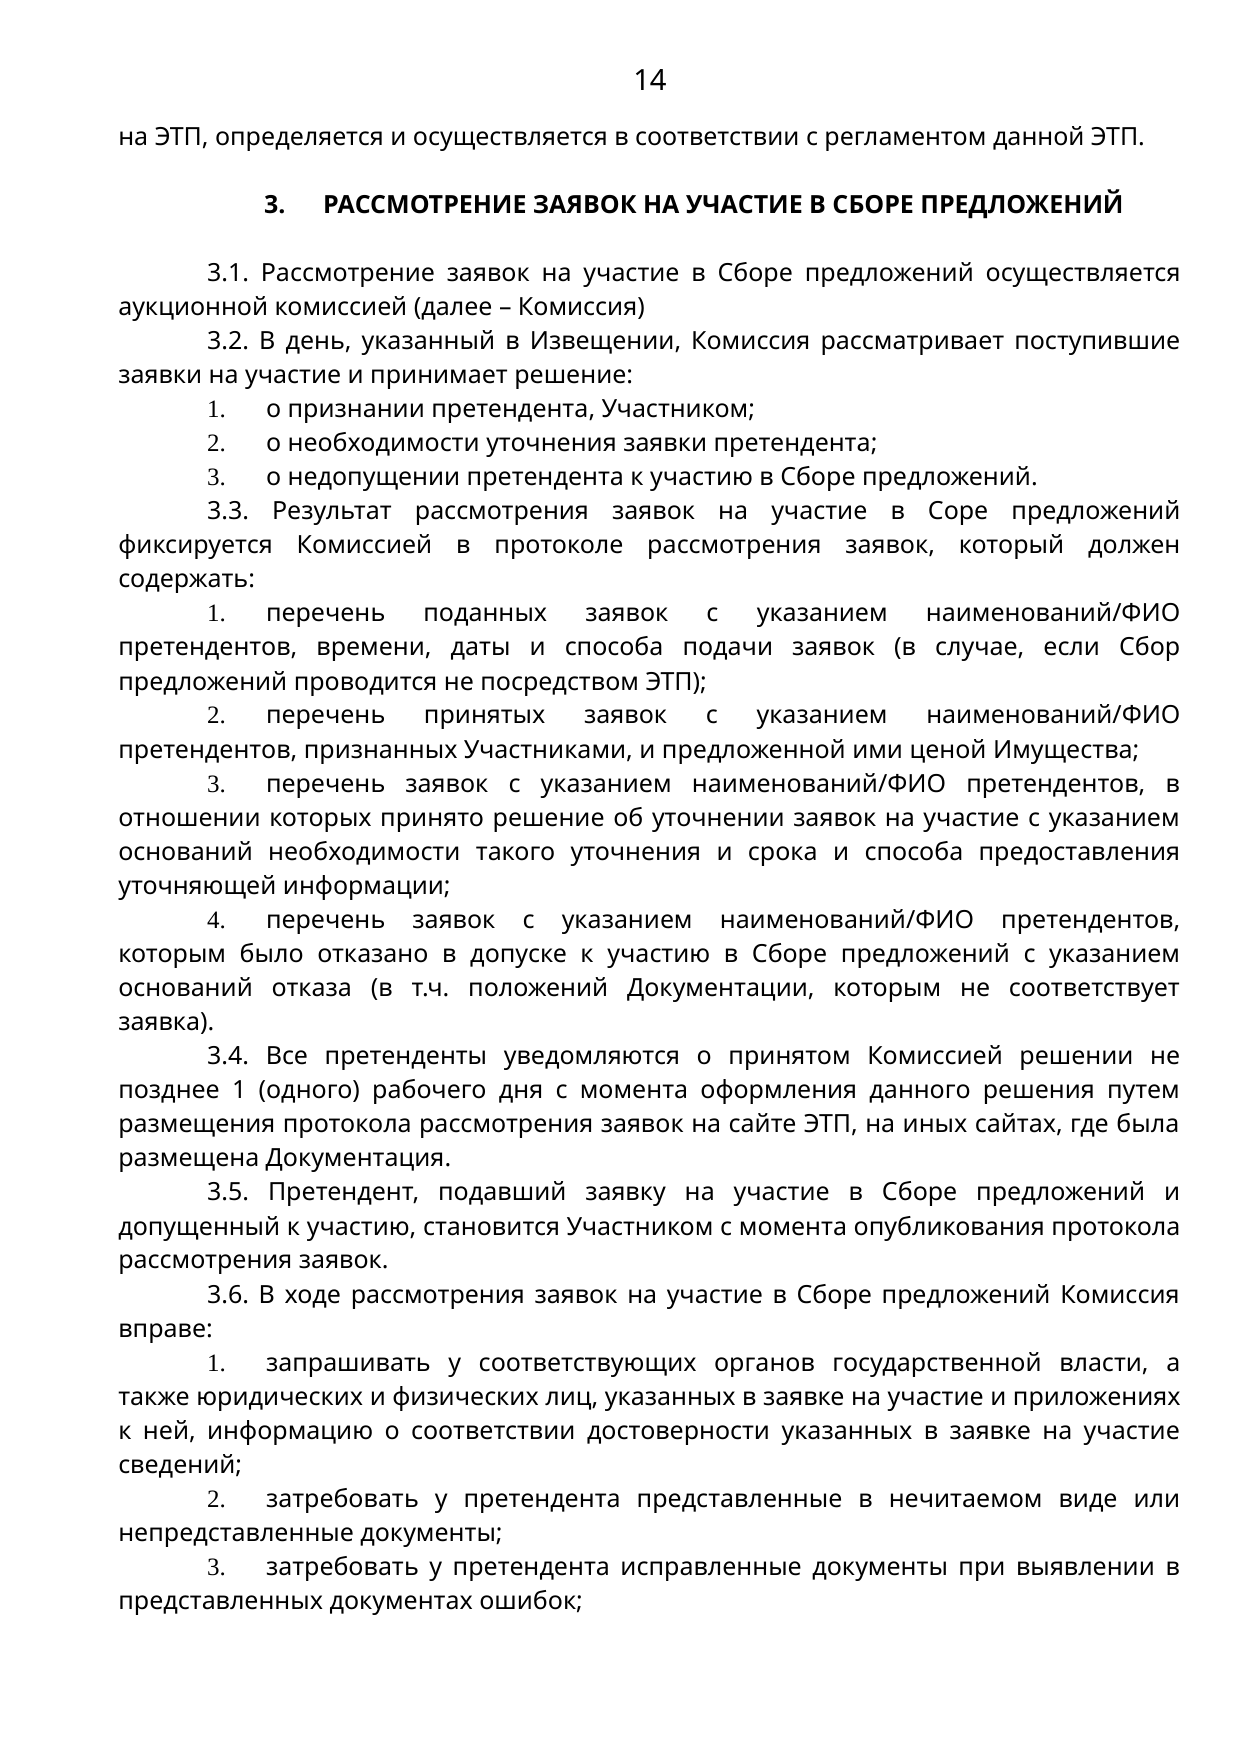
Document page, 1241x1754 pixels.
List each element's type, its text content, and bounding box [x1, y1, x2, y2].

text на ЭТП, определяется и осуществляется в соответствии с регламентом данной ЭТП. [118, 118, 1181, 152]
list перечень заявок с указанием наименований/ФИО претендентов, в отношении которых принято решение об уточнении заявок на участие с указанием оснований необходимости такого уточнения и срока и способа предоставления уточняющей информации; [118, 765, 1181, 902]
subtitle 3.2. В день, указанный в Извещении, Комиссия рассматривает поступившие заявки на участие и принимает решение: [118, 322, 1181, 391]
subtitle 3.1. Рассмотрение заявок на участие в Сборе предложений осуществляется аукционной комиссией (далее – Комиссия) [118, 254, 1181, 322]
list о признании претендента, Участником; [118, 391, 1181, 425]
list запрашивать у соответствующих органов государственной власти, а также юридических и физических лиц, указанных в заявке на участие и приложениях к ней, информацию о соответствии достоверности указанных в заявке на участие сведений; [118, 1344, 1181, 1481]
list о необходимости уточнения заявки претендента; [118, 425, 1181, 459]
list перечень заявок с указанием наименований/ФИО претендентов, которым было отказано в допуске к участию в Сборе предложений с указанием оснований отказа (в т.ч. положений Документации, которым не соответствует заявка). [118, 902, 1181, 1038]
list затребовать у претендента представленные в нечитаемом виде или непредставленные документы; [118, 1481, 1181, 1549]
subtitle 3.4. Все претенденты уведомляются о принятом Комиссией решении не позднее 1 (одного) рабочего дня с момента оформления данного решения путем размещения протокола рассмотрения заявок на сайте ЭТП, на иных сайтах, где была размещена Документация. [118, 1038, 1181, 1174]
subtitle 3.5. Претендент, подавший заявку на участие в Сборе предложений и допущенный к участию, становится Участником с момента опубликования протокола рассмотрения заявок. [118, 1174, 1181, 1276]
list перечень принятых заявок с указанием наименований/ФИО претендентов, признанных Участниками, и предложенной ими ценой Имущества; [118, 697, 1181, 765]
list затребовать у претендента исправленные документы при выявлении в представленных документах ошибок; [118, 1549, 1181, 1617]
list о недопущении претендента к участию в Сборе предложений. [118, 459, 1181, 493]
list перечень поданных заявок с указанием наименований/ФИО претендентов, времени, даты и способа подачи заявок (в случае, если Сбор предложений проводится не посредством ЭТП); [118, 595, 1181, 697]
subtitle 3.3. Результат рассмотрения заявок на участие в Соре предложений фиксируется Комиссией в протоколе рассмотрения заявок, который должен содержать: [118, 493, 1181, 595]
list РАССМОТРЕНИЕ ЗАЯВОК НА УЧАСТИЕ В СБОРЕ ПРЕДЛОЖЕНИЙ [118, 186, 1181, 220]
subtitle 3.6. В ходе рассмотрения заявок на участие в Сборе предложений Комиссия вправе: [118, 1276, 1181, 1344]
